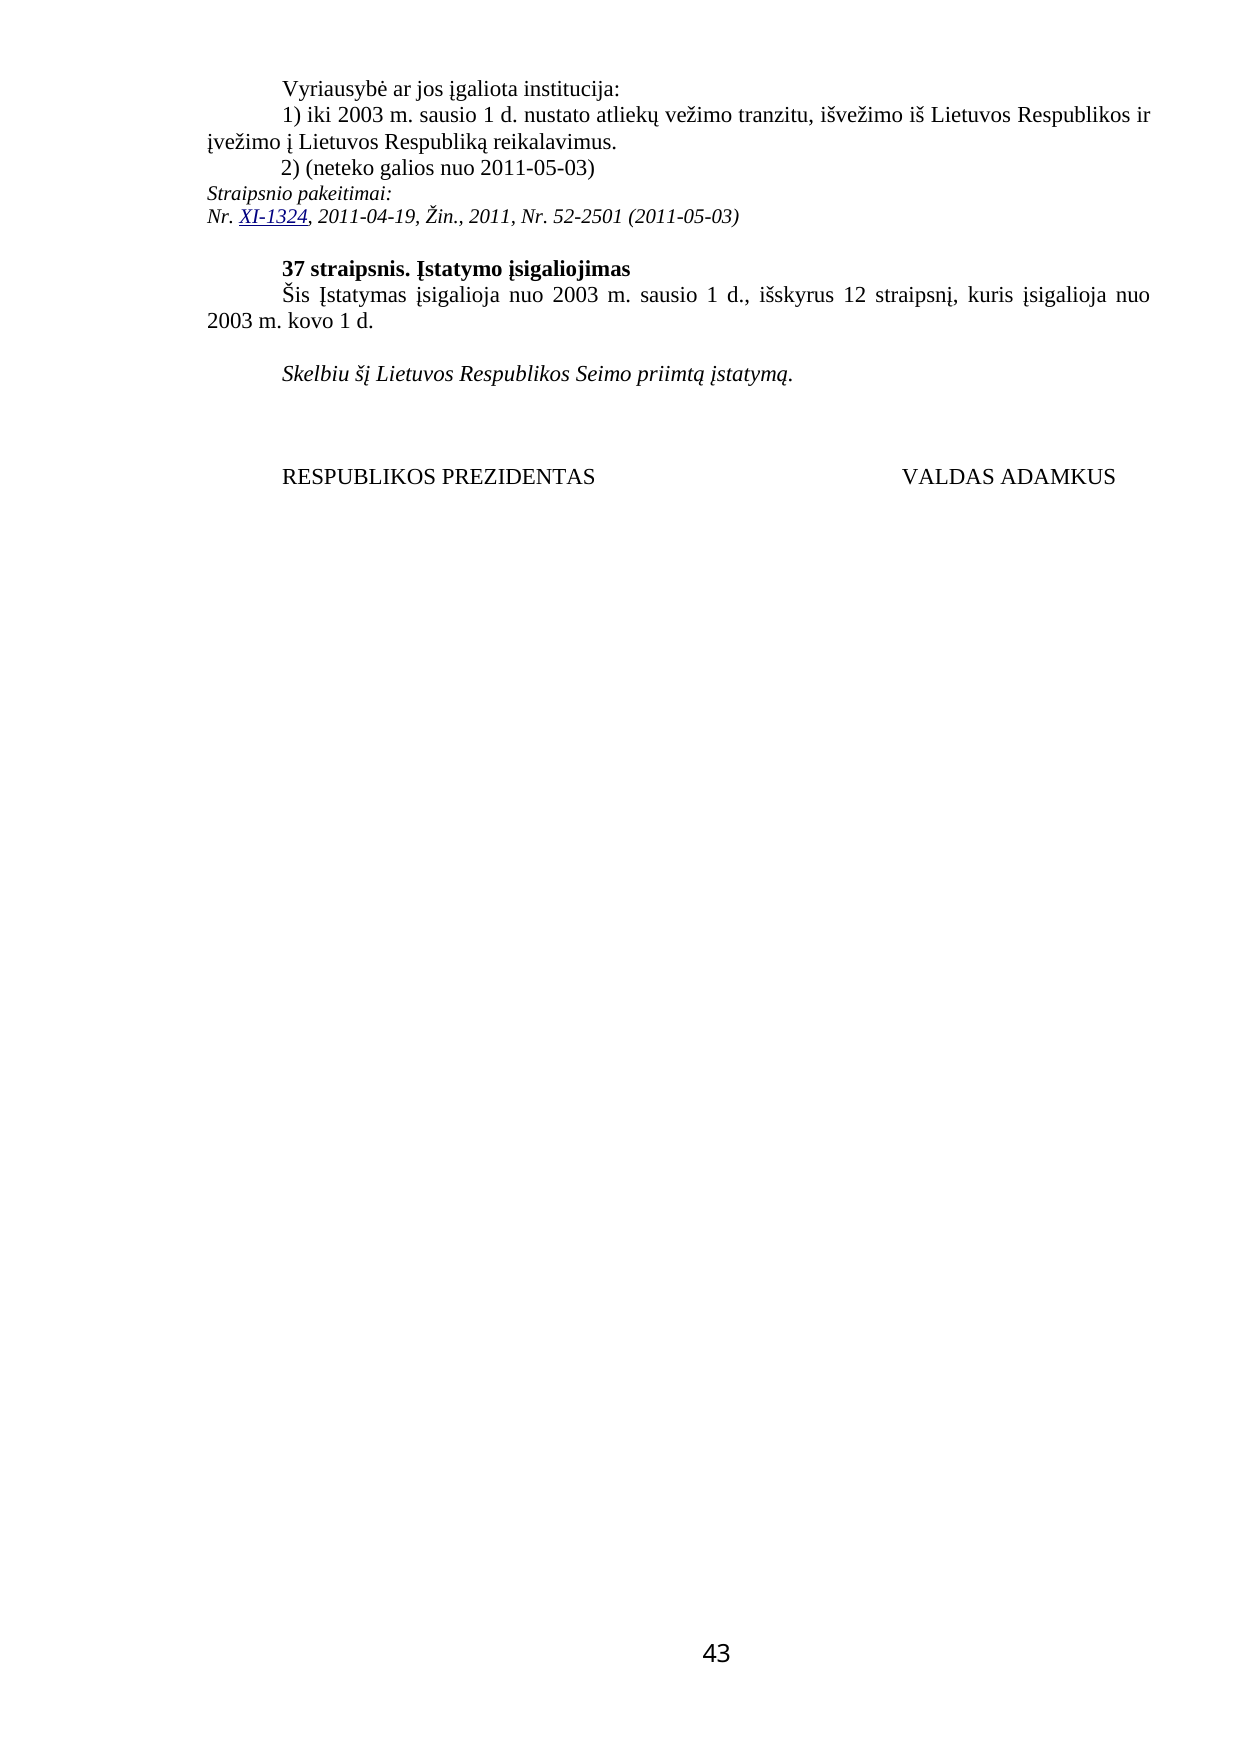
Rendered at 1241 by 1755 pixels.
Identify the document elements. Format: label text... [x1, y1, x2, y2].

text Skelbiu šį Lietuvos Respublikos Seimo priimtą įstatymą. [207, 360, 1152, 387]
text Straipsnio pakeitimai: [207, 180, 1152, 204]
text Vyriausybė ar jos įgaliota institucija: [207, 75, 1152, 101]
text Nr. XI-1324, 2011-04-19, Žin., 2011, Nr. 52-2501 (2011-05-03) [207, 204, 1152, 228]
text 1) iki 2003 m. sausio 1 d. nustato atliekų vežimo tranzitu, išvežimo iš Lietuvos Respublikos ir įvežimo į Lietuvos Respubliką reikalavimus. [207, 101, 1152, 154]
text RESPUBLIKOS PREZIDENTAS VALDAS ADAMKUS [207, 463, 1152, 489]
text 37 straipsnis. Įstatymo įsigaliojimas [207, 255, 1152, 281]
text 2) (neteko galios nuo 2011-05-03) [207, 154, 1152, 180]
text Šis Įstatymas įsigalioja nuo 2003 m. sausio 1 d., išskyrus 12 straipsnį, kuris įsigalioja nuo 2003 m. kovo 1 d. [207, 281, 1152, 334]
